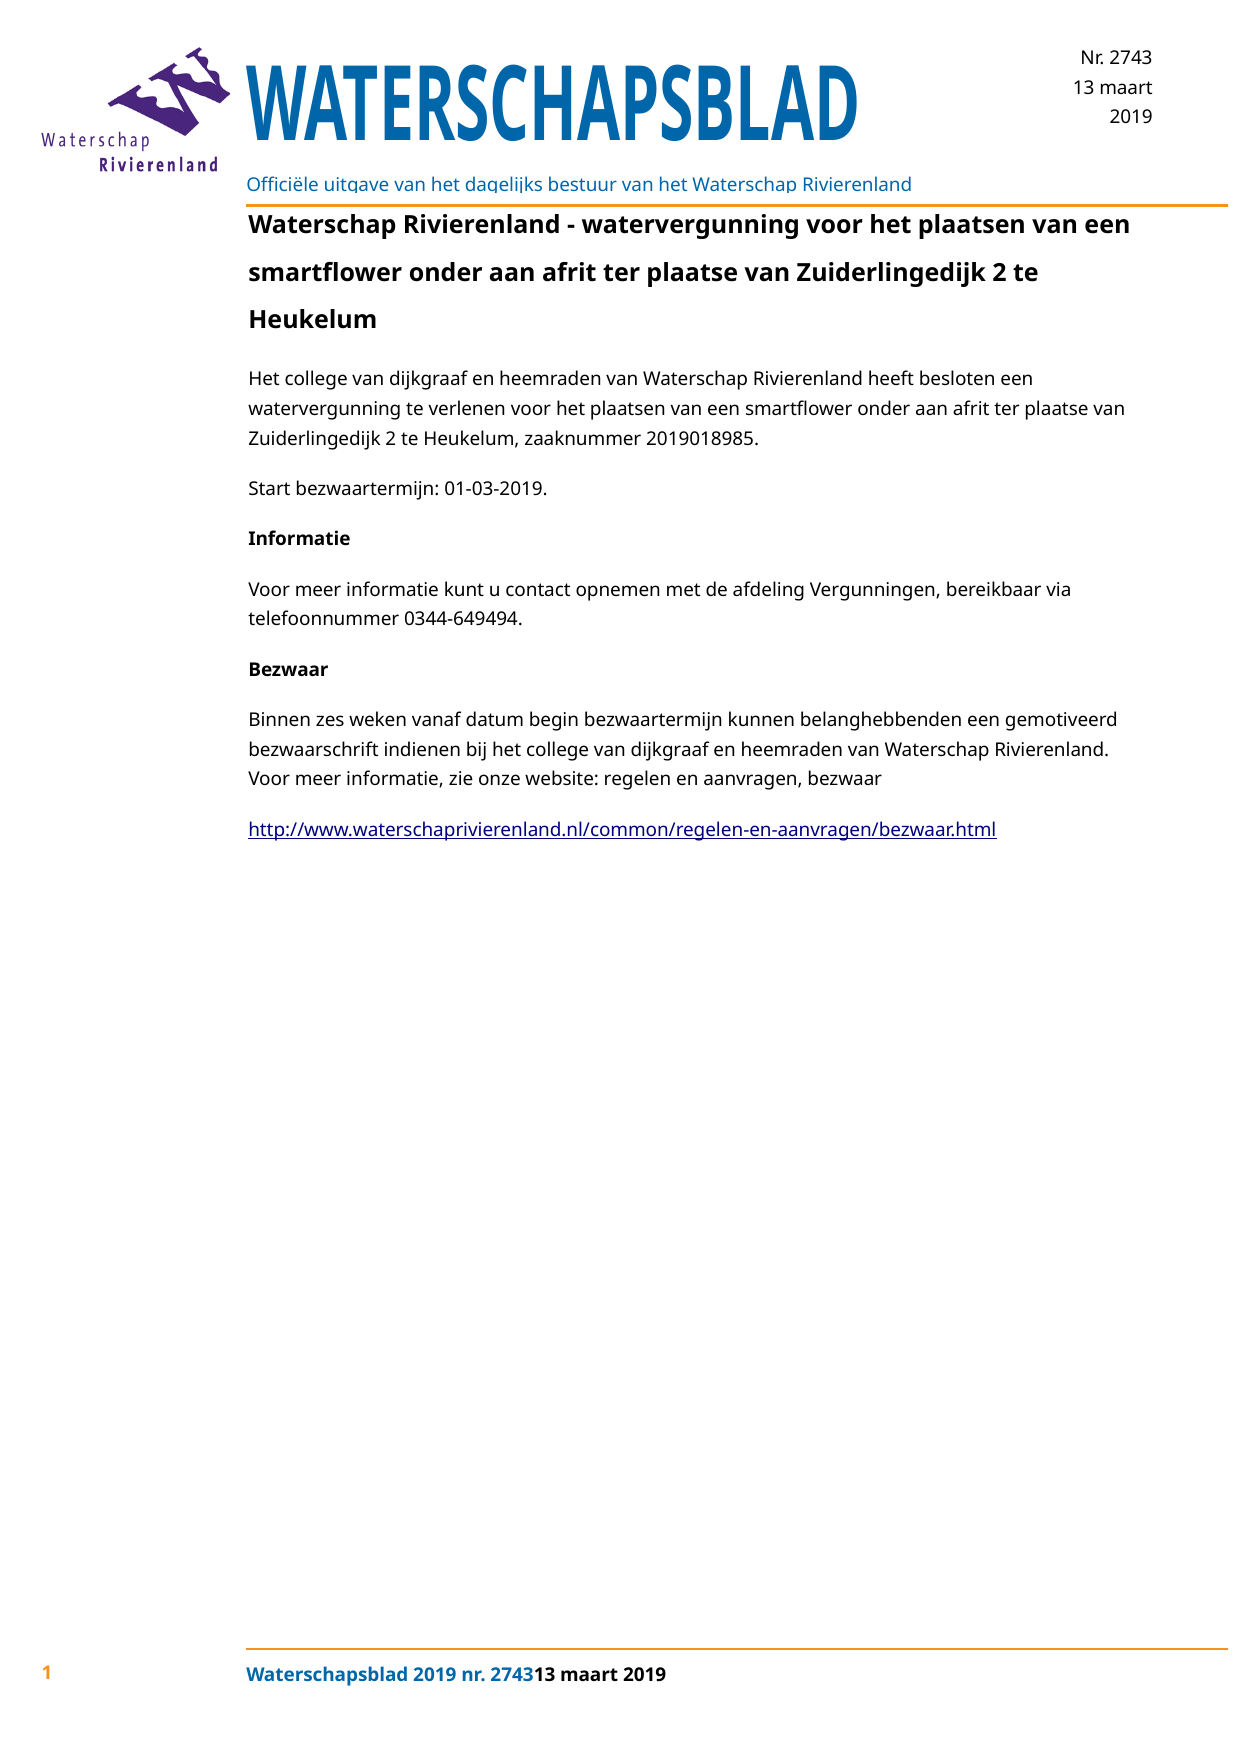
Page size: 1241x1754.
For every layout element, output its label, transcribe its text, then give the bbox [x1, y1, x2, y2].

text Voor meer informatie kunt u contact opnemen met de afdeling Vergunningen, bereikbaar via telefoonnummer 0344-649494. [248, 576, 1152, 631]
text Binnen zes weken vanaf datum begin bezwaartermijn kunnen belanghebbenden een gemotiveerd bezwaarschrift indienen bij het college van dijkgraaf en heemraden van Waterschap Rivierenland. Voor meer informatie, zie onze website: regelen en aanvragen, bezwaar [248, 706, 1152, 791]
text Bezwaar [248, 656, 1152, 682]
text Het college van dijkgraaf en heemraden van Waterschap Rivierenland heeft besloten een watervergunning te verlenen voor het plaatsen van een smartflower onder aan afrit ter plaatse van Zuiderlingedijk 2 te Heukelum, zaaknummer 2019018985. [248, 366, 1152, 450]
text Informatie [248, 526, 1152, 551]
picture [41, 47, 231, 172]
text http://www.waterschaprivierenland.nl/common/regelen-en-aanvragen/bezwaar.html [248, 816, 1152, 842]
text Waterschap Rivierenland - watervergunning voor het plaatsen van een smartflower onder aan afrit ter plaatse van Zuiderlingedijk 2 te Heukelum [248, 207, 1152, 336]
text Start bezwaartermijn: 01-03-2019. [248, 475, 1152, 501]
